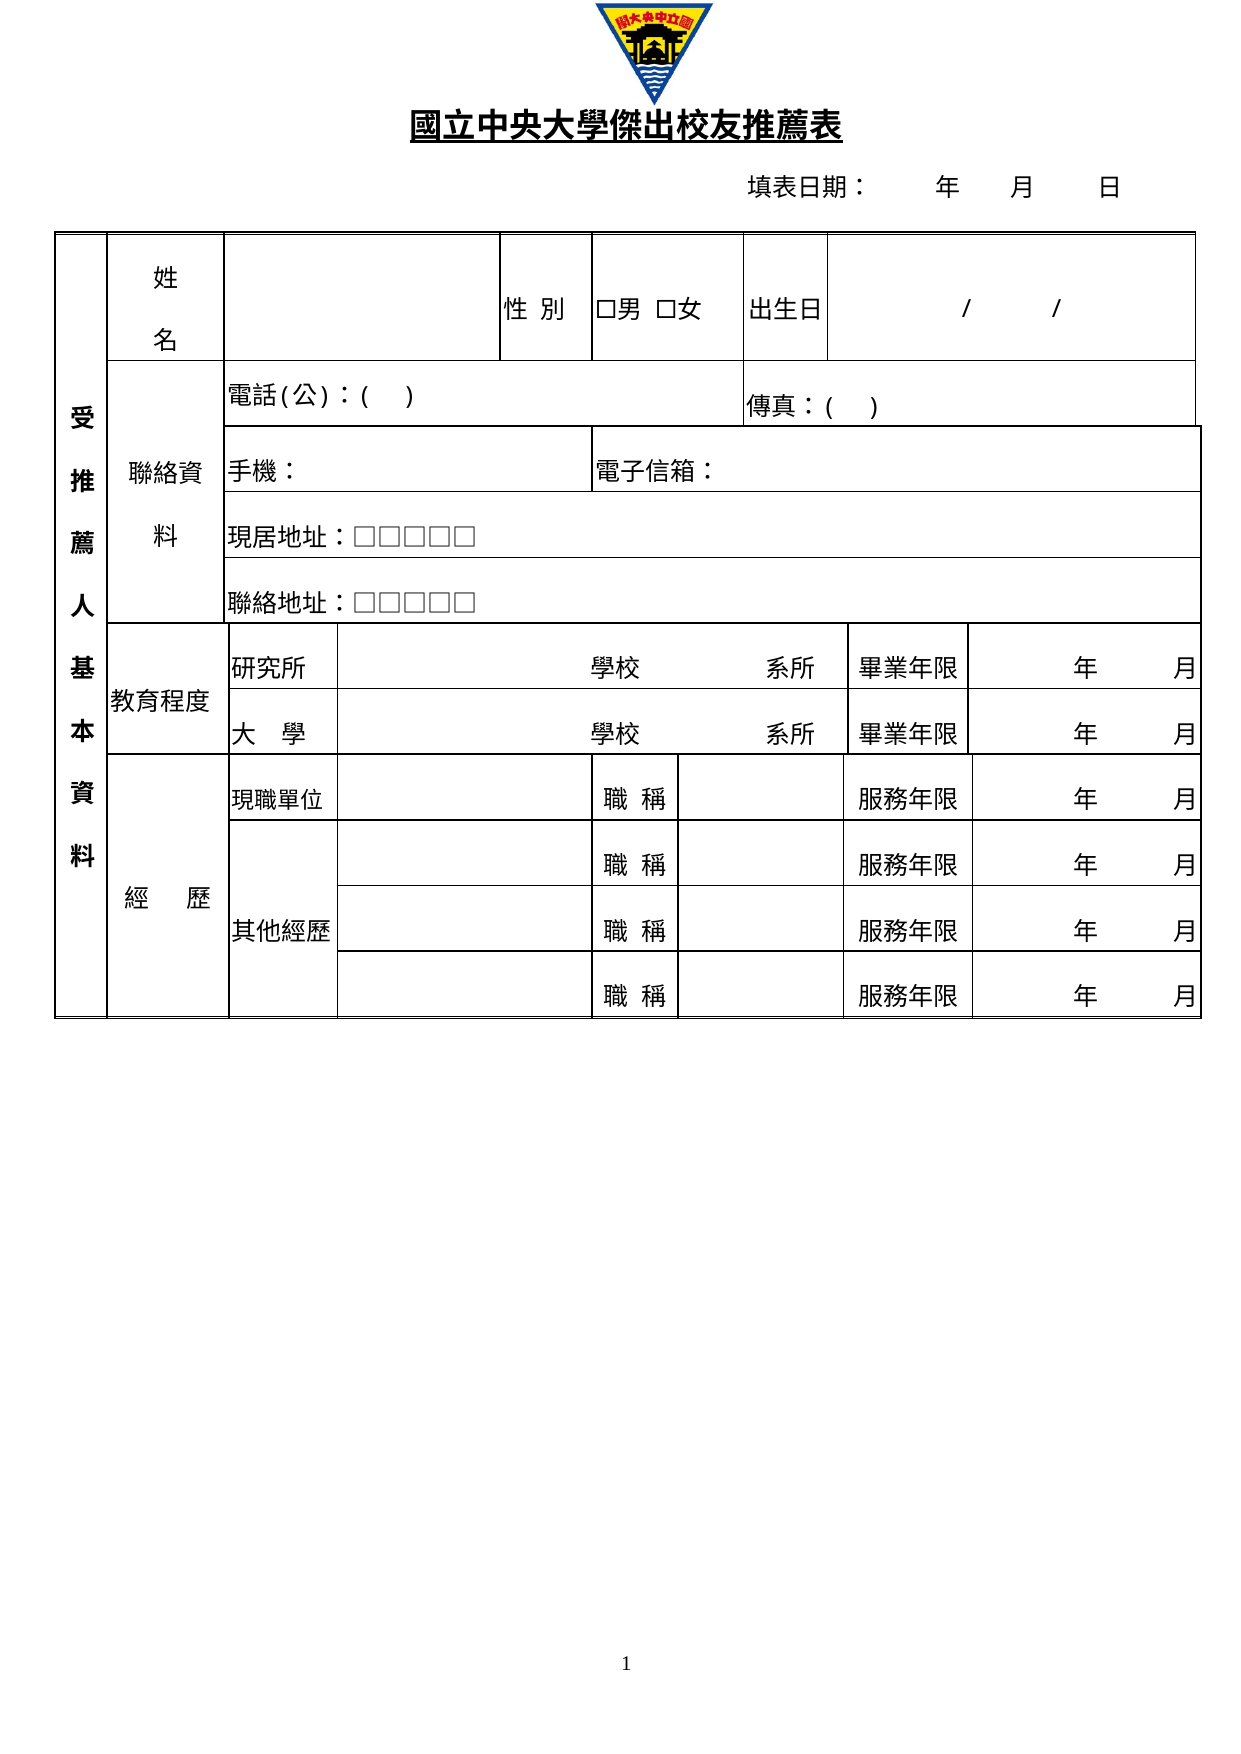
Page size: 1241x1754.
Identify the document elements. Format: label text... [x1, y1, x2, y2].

table_cell 職 稱 [593, 755, 677, 819]
table_cell 年 月 [973, 755, 1200, 819]
table_cell 年 月 [973, 886, 1200, 950]
table_header [225, 235, 499, 359]
table_header 姓 名 [108, 235, 223, 359]
table_cell 年 月 [973, 821, 1200, 884]
table_cell 年 月 [969, 624, 1200, 688]
table_cell 手機： [225, 427, 591, 491]
table_cell 現居地址：□□□□□ [225, 492, 1200, 556]
table_cell 服務年限 [844, 952, 972, 1016]
table_cell [1196, 360, 1201, 425]
table_cell 教育程度 [108, 624, 228, 753]
table_cell [338, 886, 591, 950]
table_cell [338, 952, 591, 1016]
table_cell 傳真：( ) [744, 361, 1195, 425]
table_cell 服務年限 [844, 886, 972, 950]
table_header [1196, 231, 1201, 359]
table_cell 年 月 [969, 689, 1200, 753]
table_cell 職 稱 [593, 886, 677, 950]
table_header 性 別 [501, 235, 591, 359]
table_cell [679, 755, 843, 819]
table_cell 畢業年限 [849, 624, 967, 688]
table_cell [338, 821, 591, 884]
table_header / / [828, 235, 1195, 359]
table_header 出生日 [744, 235, 827, 359]
table_cell 畢業年限 [849, 689, 967, 753]
table_cell 其他經歷 [230, 821, 337, 1016]
table_cell 聯絡資料 [108, 361, 223, 622]
table_cell 學校 系所 [338, 624, 847, 688]
table_cell 職 稱 [593, 952, 677, 1016]
table_cell 電子信箱： [593, 427, 1200, 491]
table_cell [679, 952, 843, 1016]
table_cell [338, 755, 591, 819]
table_cell 服務年限 [844, 821, 972, 884]
text 填表日期： 年 月 日 [130, 144, 1122, 206]
text 國立中央大學傑出校友推薦表 [130, 81, 1122, 144]
table_cell [679, 886, 843, 950]
table_cell 研究所 [230, 624, 337, 688]
table_header 男 女 [593, 235, 743, 359]
table_cell 聯絡地址：□□□□□ [225, 558, 1200, 622]
table_cell 大 學 [230, 689, 337, 753]
table_cell 服務年限 [844, 755, 972, 819]
table_cell 經 歷 [108, 755, 228, 1016]
table_header 受推薦人基本資料 [56, 235, 106, 1016]
table_cell 電話(公)：( ) [225, 361, 743, 425]
table_cell [679, 821, 843, 884]
table_cell 學校 系所 [338, 689, 847, 753]
table_cell 現職單位 [230, 755, 337, 819]
table_cell 職 稱 [593, 821, 677, 884]
table_cell 年 月 [973, 952, 1200, 1016]
